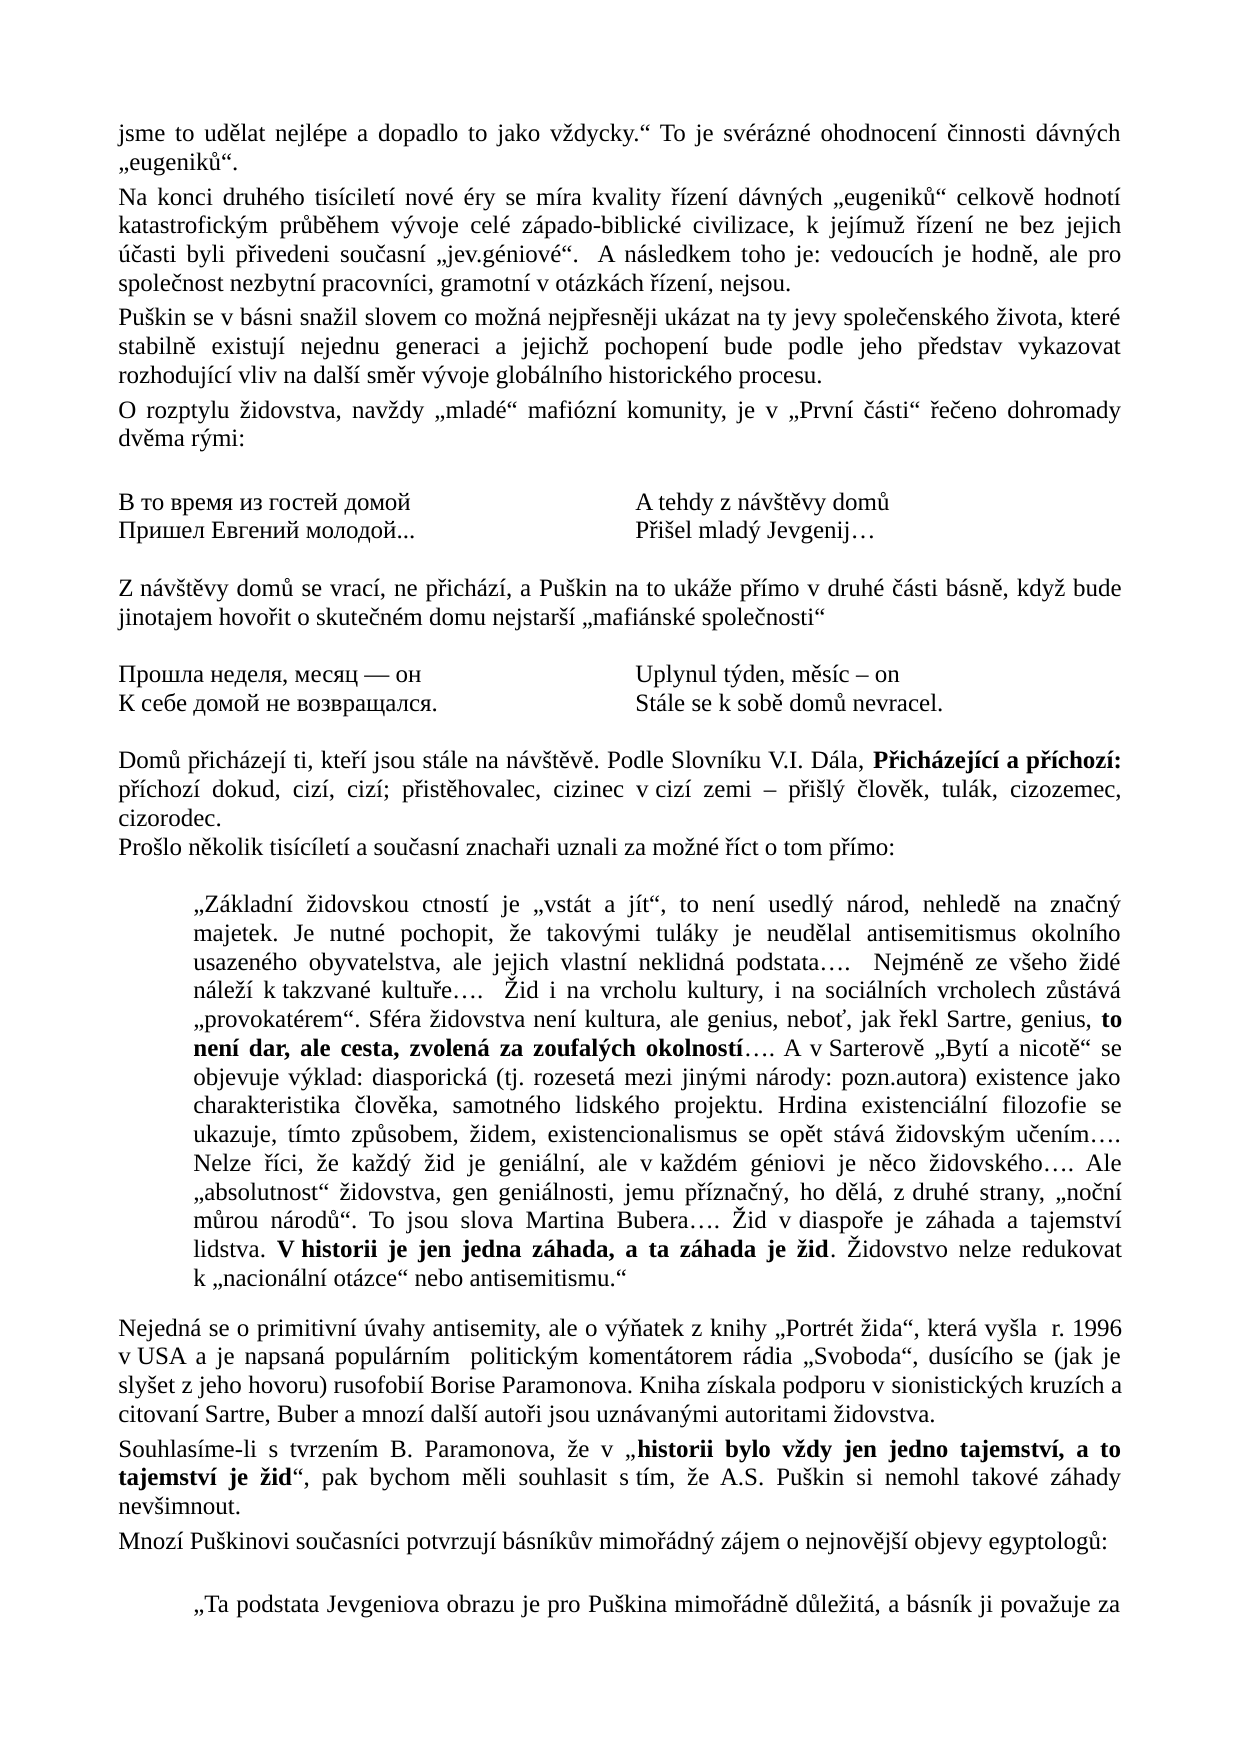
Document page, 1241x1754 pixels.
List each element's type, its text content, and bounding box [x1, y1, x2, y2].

text Souhlasíme-li s tvrzením B. Paramonova, že v „historii bylo vždy jen jedno tajemství, a to tajemství je žid“, pak bychom měli souhlasit s tím, že A.S. Puškin si nemohl takové záhady nevšimnout. [118, 1434, 1122, 1520]
text К себе домой не возвращался. Stále se k sobě domů nevracel. [118, 688, 1122, 717]
text Puškin se v básni snažil slovem co možná nejpřesněji ukázat na ty jevy společenského života, které stabilně existují nejednu generaci a jejichž pochopení bude podle jeho představ vykazovat rozhodující vliv na další směr vývoje globálního historického procesu. [118, 302, 1122, 389]
text O rozptylu židovstva, navždy „mladé“ mafiózní komunity, je v „První části“ řečeno dohromady dvěma rými: [118, 395, 1122, 452]
text Mnozí Puškinovi současníci potvrzují básníkův mimořádný zájem o nejnovější objevy egyptologů: [118, 1526, 1122, 1554]
text jsme to udělat nejlépe a dopadlo to jako vždycky.“ To je svérázné ohodnocení činnosti dávných „eugeniků“. [118, 118, 1122, 176]
text Na konci druhého tisíciletí nové éry se míra kvality řízení dávných „eugeniků“ celkově hodnotí katastrofickým průběhem vývoje celé západo-biblické civilizace, k jejímuž řízení ne bez jejich účasti byli přivedeni současní „jev.géniové“. A následkem toho je: vedoucích je hodně, ale pro společnost nezbytní pracovníci, gramotní v otázkách řízení, nejsou. [118, 182, 1122, 297]
list „Základní židovskou ctností je „vstát a jít“, to není usedlý národ, nehledě na značný majetek. Je nutné pochopit, že takovými tuláky je neudělal antisemitismus okolního usazeného obyvatelstva, ale jejich vlastní neklidná podstata…. Nejméně ze všeho židé náleží k takzvané kultuře…. Žid i na vrcholu kultury, i na sociálních vrcholech zůstává „provokatérem“. Sféra židovstva není kultura, ale genius, neboť, jak řekl Sartre, genius, to není dar, ale cesta, zvolená za zoufalých okolností…. A v Sarterově „Bytí a nicotě“ se objevuje výklad: diasporická (tj. rozesetá mezi jinými národy: pozn.autora) existence jako charakteristika člověka, samotného lidského projektu. Hrdina existenciální filozofie se ukazuje, tímto způsobem, židem, existencionalismus se opět stává židovským učením…. Nelze říci, že každý žid je geniální, ale v každém géniovi je něco židovského…. Ale „absolutnost“ židovstva, gen geniálnosti, jemu příznačný, ho dělá, z druhé strany, „noční můrou národů“. To jsou slova Martina Bubera…. Žid v diaspoře je záhada a tajemství lidstva. V historii je jen jedna záhada, a ta záhada je žid. Židovstvo nelze redukovat k „nacionální otázce“ nebo antisemitismu.“ [193, 889, 1122, 1292]
text В то время из гостей домой A tehdy z návštěvy domů [118, 487, 1122, 516]
text Prošlo několik tisícíletí a současní znachaři uznali za možné říct o tom přímo: [118, 832, 1122, 861]
text Z návštěvy domů se vrací, ne přichází, a Puškin na to ukáže přímo v druhé části básně, když bude jinotajem hovořit o skutečném domu nejstarší „mafiánské společnosti“ [118, 573, 1122, 631]
text Nejedná se o primitivní úvahy antisemity, ale o výňatek z knihy „Portrét žida“, která vyšla r. 1996 v USA a je napsaná populárním politickým komentátorem rádia „Svoboda“, dusícího se (jak je slyšet z jeho hovoru) rusofobií Borise Paramonova. Kniha získala podporu v sionistických kruzích a citovaní Sartre, Buber a mnozí další autoři jsou uznávanými autoritami židovstva. [118, 1313, 1122, 1428]
text Domů přicházejí ti, kteří jsou stále na návštěvě. Podle Slovníku V.I. Dála, Přicházející a příchozí: příchozí dokud, cizí, cizí; přistěhovalec, cizinec v cizí zemi – přišlý člověk, tulák, cizozemec, cizorodec. [118, 746, 1122, 832]
text Прошла неделя, месяц — он Uplynul týden, měsíc – on [118, 659, 1122, 688]
list „Ta podstata Jevgeniova obrazu je pro Puškina mimořádně důležitá, a básník ji považuje za [193, 1589, 1122, 1618]
text Пришел Евгений молодой... Přišel mladý Jevgenij… [118, 516, 1122, 544]
